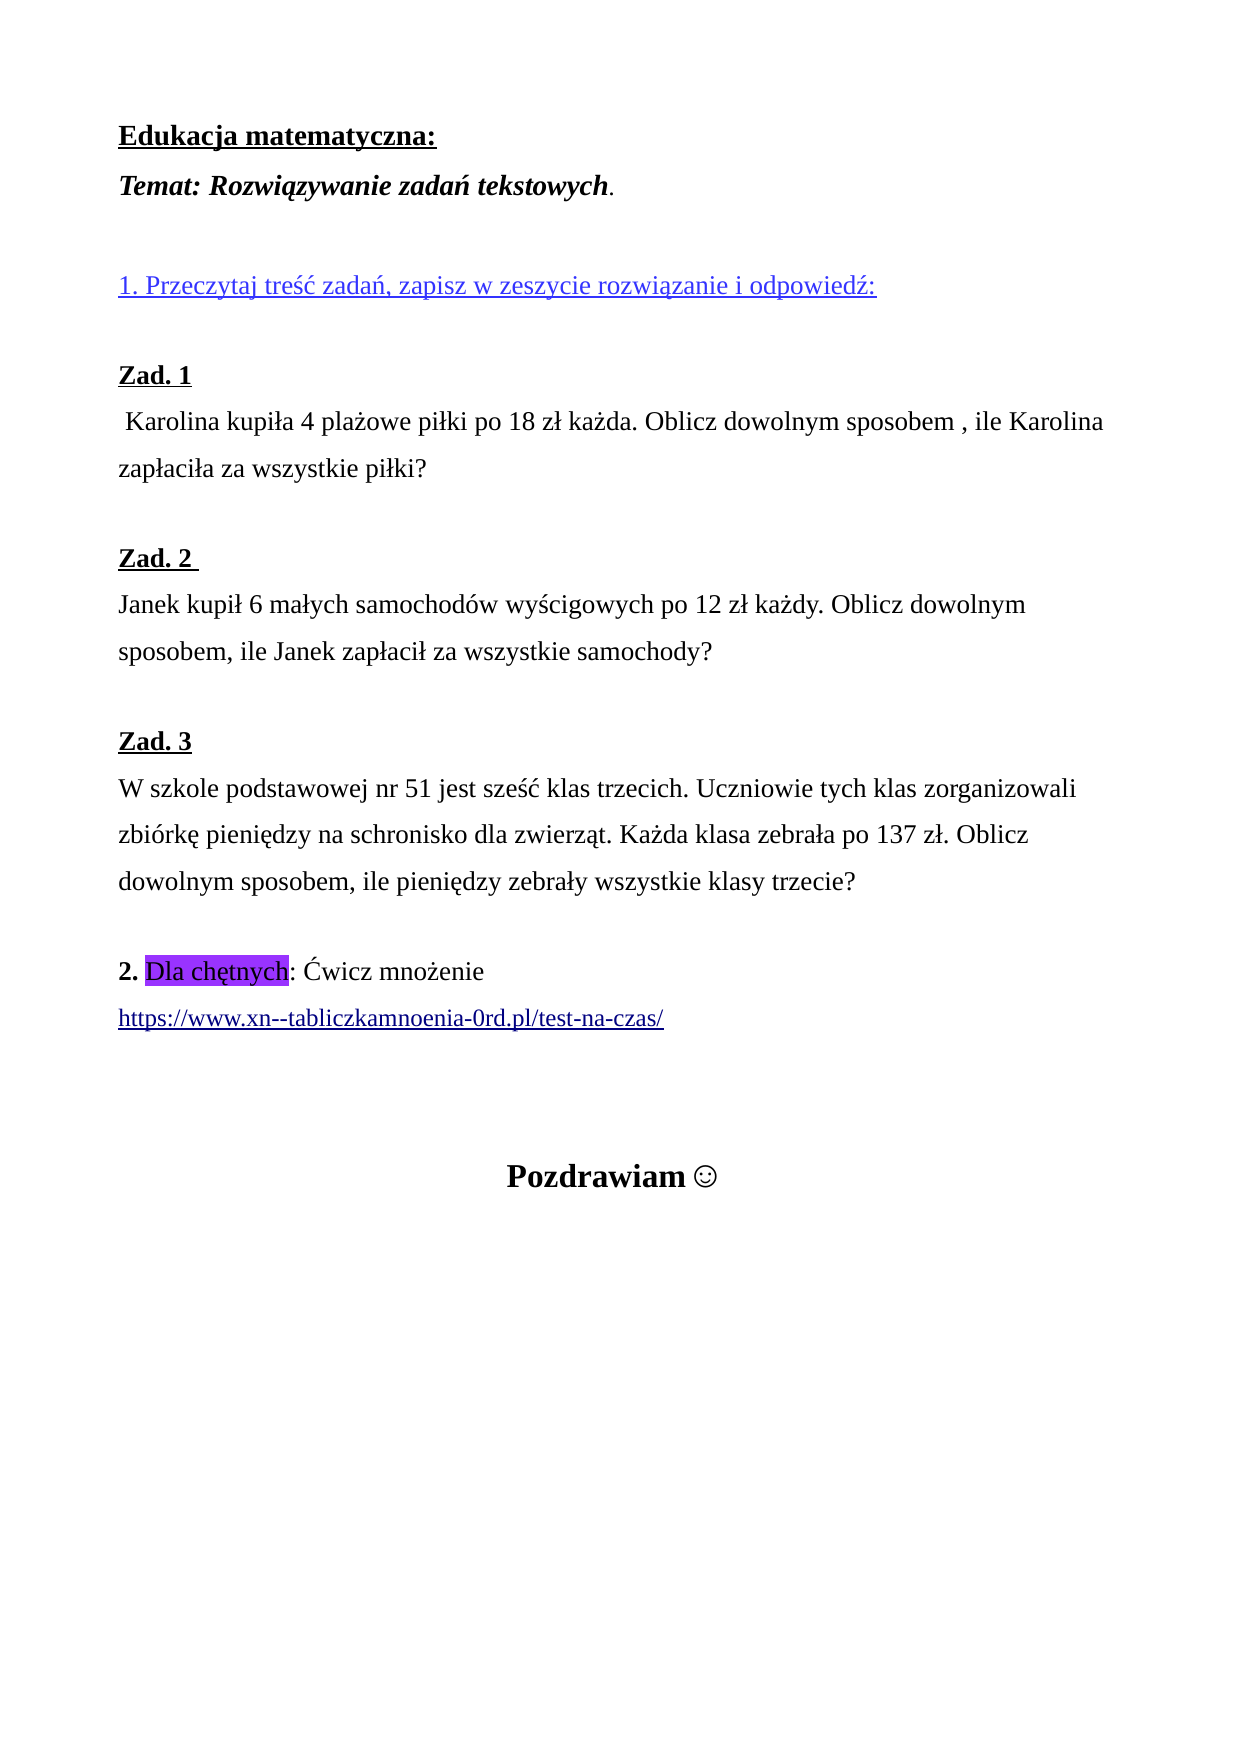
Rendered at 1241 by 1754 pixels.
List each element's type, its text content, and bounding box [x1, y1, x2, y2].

text Zad. 3 [118, 725, 1122, 756]
text Pozdrawiam☺ [118, 1152, 1122, 1196]
text Edukacja matematyczna: [118, 118, 1122, 152]
text 2. Dla chętnych: Ćwicz mnożenie [118, 955, 1122, 986]
text https://www.xn--tabliczkamnoenia-0rd.pl/test-na-czas/ [118, 1002, 1122, 1033]
text Janek kupił 6 małych samochodów wyścigowych po 12 zł każdy. Oblicz dowolnym sposobem, ile Janek zapłacił za wszystkie samochody? [118, 589, 1122, 666]
text Zad. 2 [118, 542, 1122, 573]
text Zad. 1 [118, 359, 1122, 390]
text W szkole podstawowej nr 51 jest sześć klas trzecich. Uczniowie tych klas zorganizowali zbiórkę pieniędzy na schronisko dla zwierząt. Każda klasa zebrała po 137 zł. Oblicz dowolnym sposobem, ile pieniędzy zebrały wszystkie klasy trzecie? [118, 772, 1122, 896]
text 1. Przeczytaj treść zadań, zapisz w zeszycie rozwiązanie i odpowiedź: [118, 269, 1122, 300]
text Karolina kupiła 4 plażowe piłki po 18 zł każda. Oblicz dowolnym sposobem , ile Karolina zapłaciła za wszystkie piłki? [118, 406, 1122, 483]
text Temat: Rozwiązywanie zadań tekstowych. [118, 168, 1122, 202]
